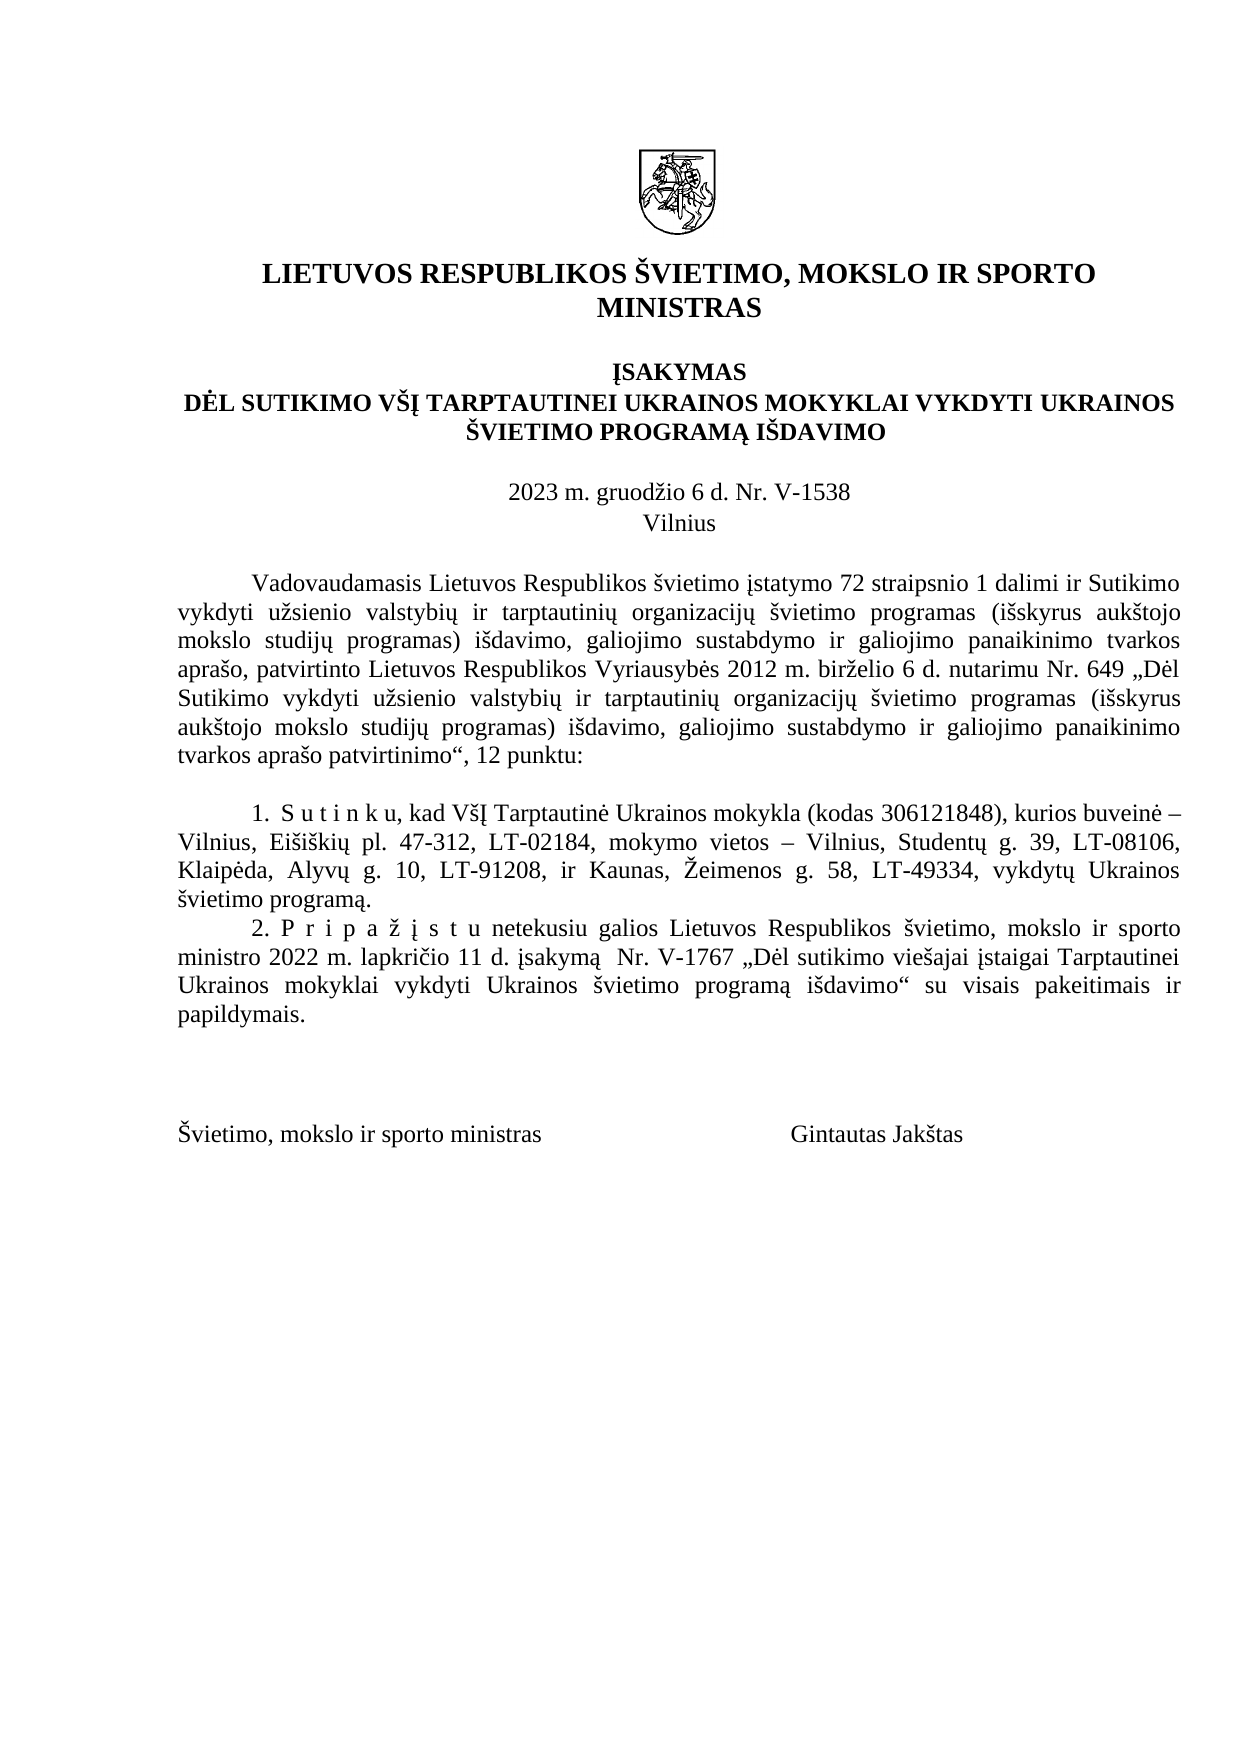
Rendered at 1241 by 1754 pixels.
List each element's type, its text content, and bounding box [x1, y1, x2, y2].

text 2. P r i p a ž į s t u netekusiu galios Lietuvos Respublikos švietimo, mokslo ir sporto ministro 2022 m. lapkričio 11 d. įsakymą Nr. V-1767 „Dėl sutikimo viešajai įstaigai Tarptautinei Ukrainos mokyklai vykdyti Ukrainos švietimo programą išdavimo“ su visais pakeitimais ir papildymais. [177, 913, 1181, 1028]
text DĖL SUTIKIMO VŠĮ tarptautinei ukrainos mokyklai VYKDYTI UKRAINOS ŠVIETIMO PROGRAMĄ IŠDAVIMO [177, 388, 1181, 446]
text 1. S u t i n k u, kad VšĮ Tarptautinė Ukrainos mokykla (kodas 306121848), kurios buveinė – Vilnius, Eišiškių pl. 47-312, LT-02184, mokymo vietos – Vilnius, Studentų g. 39, LT-08106, Klaipėda, Alyvų g. 10, LT-91208, ir Kaunas, Žeimenos g. 58, LT-49334, vykdytų Ukrainos švietimo programą. [177, 798, 1181, 913]
subtitle Vilnius [177, 508, 1181, 537]
text ĮSAKYMAS [177, 357, 1181, 386]
text Švietimo, mokslo ir sporto ministras Gintautas Jakštas [177, 1119, 1181, 1148]
text LIETUVOS RESPUBLIKOS ŠVIETIMO, MOKSLO IR SPORTO MINISTRAS [177, 257, 1181, 324]
text 2023 m. gruodžio 6 d. Nr. V-1538 [177, 477, 1181, 506]
text Vadovaudamasis Lietuvos Respublikos švietimo įstatymo 72 straipsnio 1 dalimi ir Sutikimo vykdyti užsienio valstybių ir tarptautinių organizacijų švietimo programas (išskyrus aukštojo mokslo studijų programas) išdavimo, galiojimo sustabdymo ir galiojimo panaikinimo tvarkos aprašo, patvirtinto Lietuvos Respublikos Vyriausybės 2012 m. birželio 6 d. nutarimu Nr. 649 „Dėl Sutikimo vykdyti užsienio valstybių ir tarptautinių organizacijų švietimo programas (išskyrus aukštojo mokslo studijų programas) išdavimo, galiojimo sustabdymo ir galiojimo panaikinimo tvarkos aprašo patvirtinimo“, 12 punktu: [177, 568, 1181, 769]
